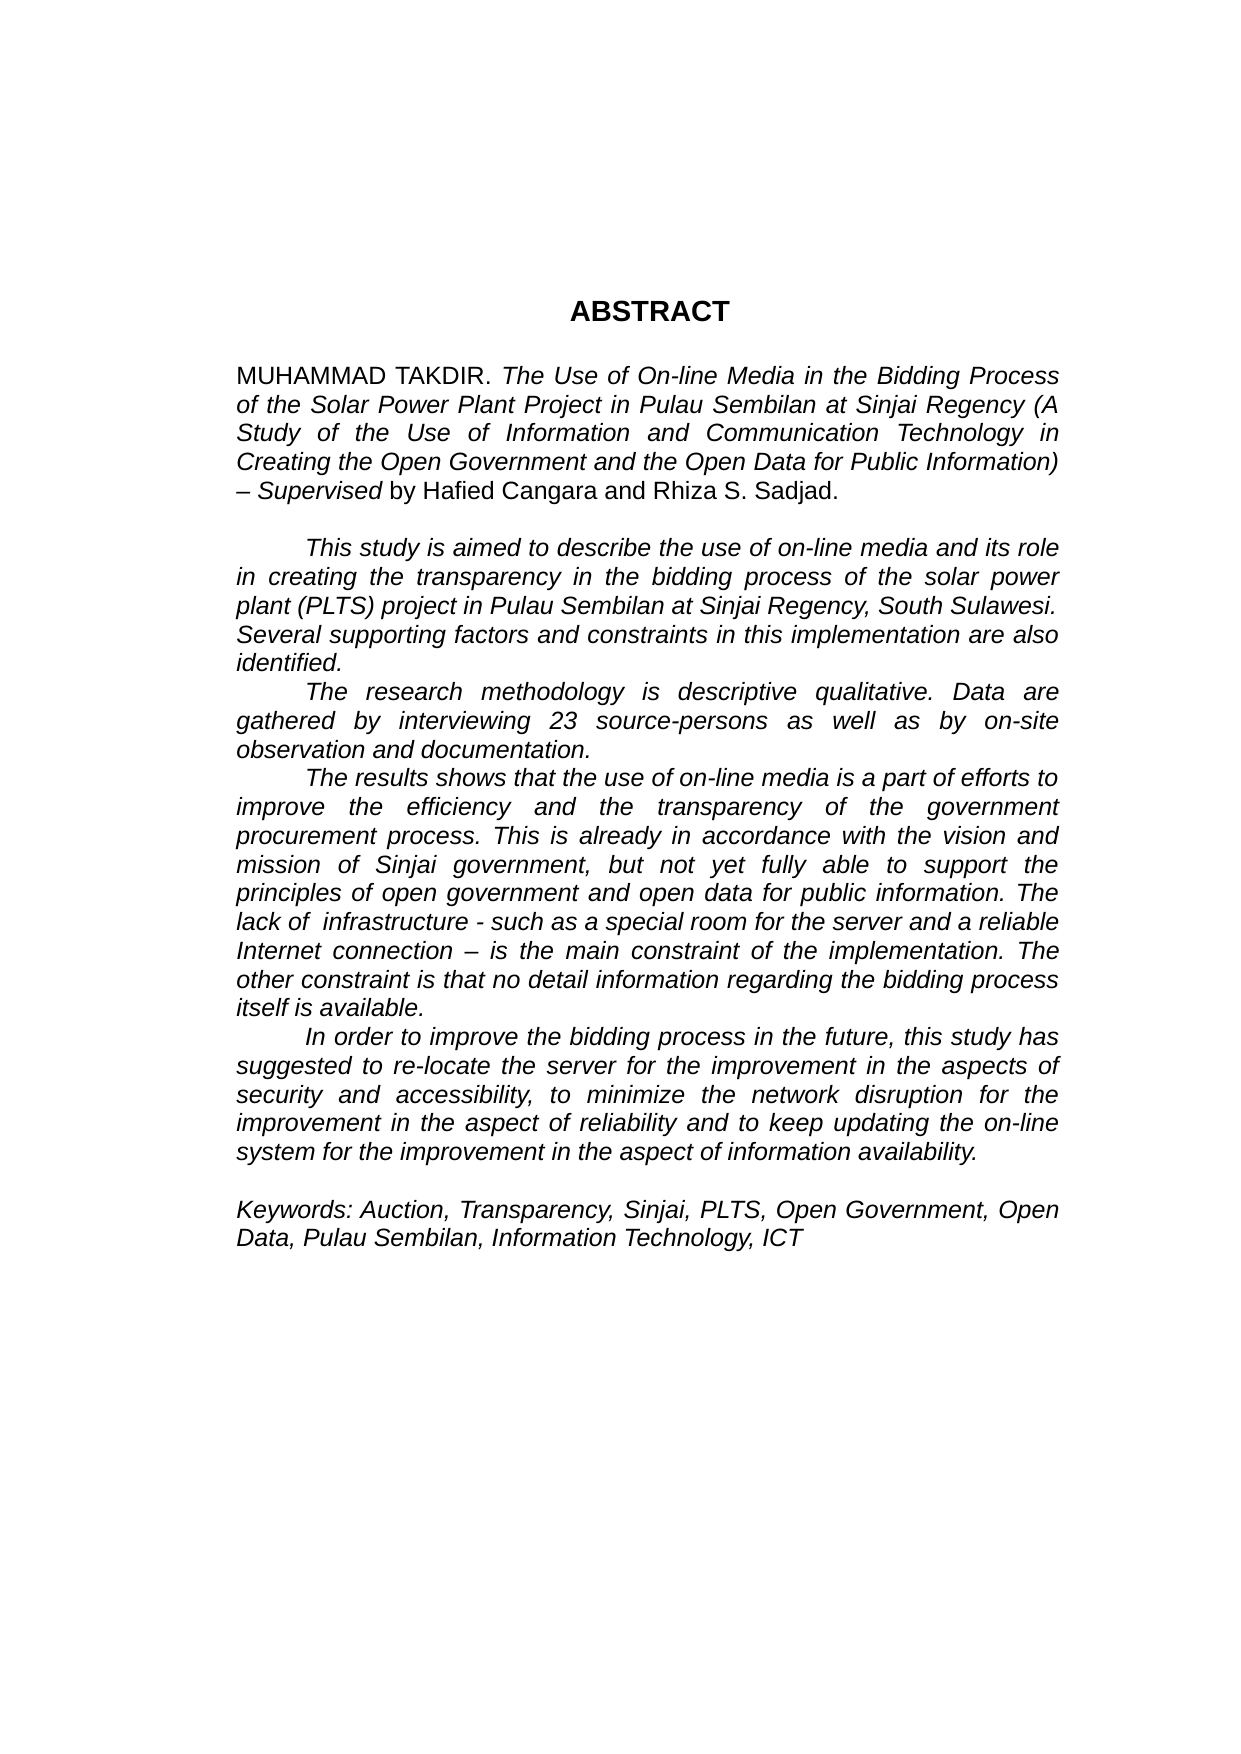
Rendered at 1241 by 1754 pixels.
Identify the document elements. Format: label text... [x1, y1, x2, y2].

text The research methodology is descriptive qualitative. Data are gathered by interviewing 23 source-persons as well as by on-site observation and documentation. [236, 677, 1063, 763]
text MUHAMMAD TAKDIR. The Use of On-line Media in the Bidding Process of the Solar Power Plant Project in Pulau Sembilan at Sinjai Regency (A Study of the Use of Information and Communication Technology in Creating the Open Government and the Open Data for Public Information) – Supervised by Hafied Cangara and Rhiza S. Sadjad. [236, 361, 1063, 504]
text ABSTRACT [236, 294, 1063, 327]
text This study is aimed to describe the use of on-line media and its role in creating the transparency in the bidding process of the solar power plant (PLTS) project in Pulau Sembilan at Sinjai Regency, South Sulawesi. [236, 533, 1063, 619]
text In order to improve the bidding process in the future, this study has suggested to re-locate the server for the improvement in the aspects of security and accessibility, to minimize the network disruption for the improvement in the aspect of reliability and to keep updating the on-line system for the improvement in the aspect of information availability. [236, 1022, 1063, 1166]
text Keywords: Auction, Transparency, Sinjai, PLTS, Open Government, Open Data, Pulau Sembilan, Information Technology, ICT [236, 1194, 1063, 1252]
text The results shows that the use of on-line media is a part of efforts to improve the efficiency and the transparency of the government procurement process. This is already in accordance with the vision and mission of Sinjai government, but not yet fully able to support the principles of open government and open data for public information. The lack of infrastructure - such as a special room for the server and a reliable Internet connection – is the main constraint of the implementation. The other constraint is that no detail information regarding the bidding process itself is available. [236, 763, 1063, 1022]
text Several supporting factors and constraints in this implementation are also identified. [236, 619, 1063, 677]
